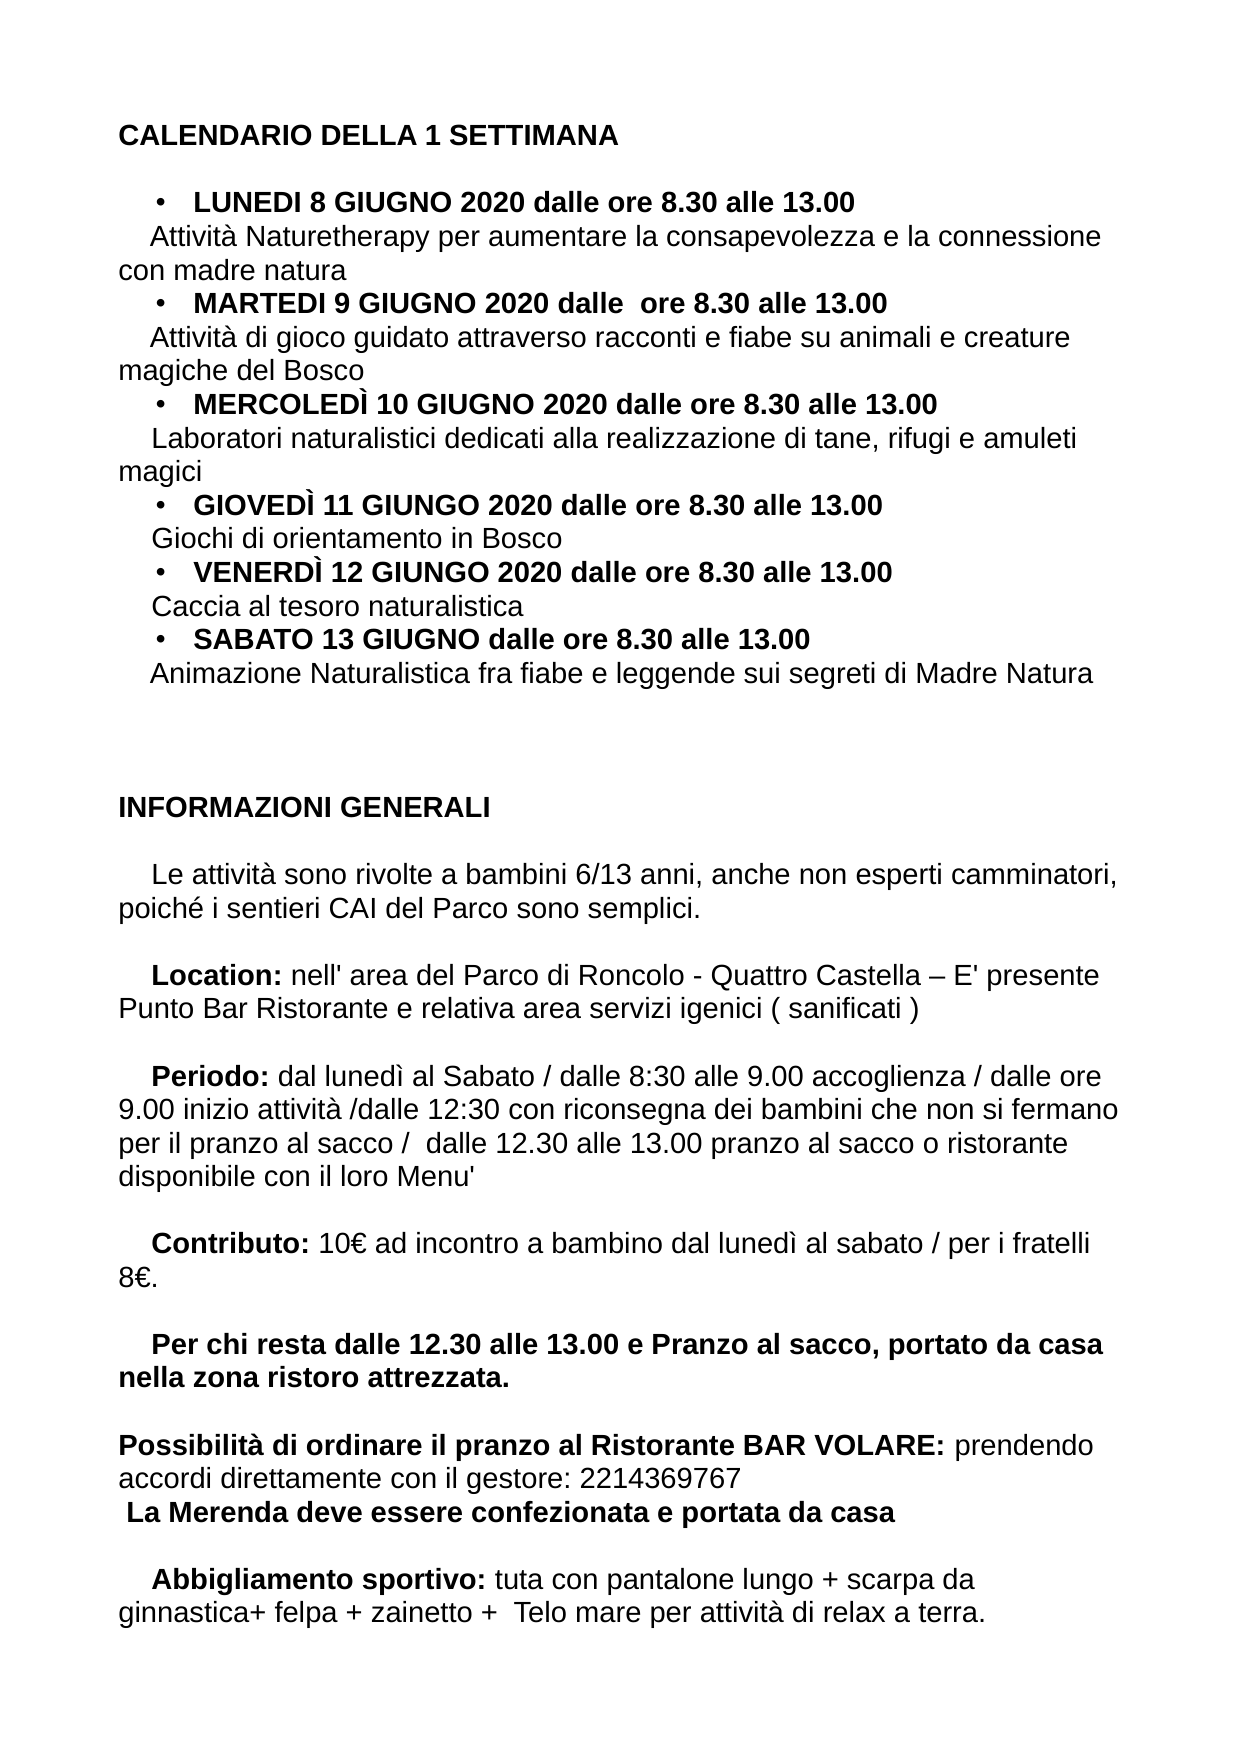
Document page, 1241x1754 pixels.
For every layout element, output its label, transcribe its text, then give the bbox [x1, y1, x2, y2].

text Periodo: dal lunedì al Sabato / dalle 8:30 alle 9.00 accoglienza / dalle ore 9.00 inizio attività /dalle 12:30 con riconsegna dei bambini che non si fermano per il pranzo al sacco / dalle 12.30 alle 13.00 pranzo al sacco o ristorante disponibile con il loro Menu' [118, 1058, 1122, 1193]
text CALENDARIO DELLA 1 SETTIMANA [118, 118, 1122, 152]
text INFORMAZIONI GENERALI [118, 790, 1122, 824]
text Giochi di orientamento in Bosco [118, 521, 1122, 555]
text Laboratori naturalistici dedicati alla realizzazione di tane, rifugi e amuleti magici [118, 421, 1122, 488]
text Attività Naturetherapy per aumentare la consapevolezza e la connessione con madre natura [118, 219, 1122, 286]
list MARTEDI 9 GIUGNO 2020 dalle ore 8.30 alle 13.00 [156, 286, 1122, 320]
text Contributo: 10€ ad incontro a bambino dal lunedì al sabato / per i fratelli 8€. [118, 1226, 1122, 1293]
list LUNEDI 8 GIUGNO 2020 dalle ore 8.30 alle 13.00 [156, 185, 1122, 219]
text Per chi resta dalle 12.30 alle 13.00 e Pranzo al sacco, portato da casa nella zona ristoro attrezzata. [118, 1327, 1122, 1394]
text Possibilità di ordinare il pranzo al Ristorante BAR VOLARE: prendendo accordi direttamente con il gestore: 2214369767 [118, 1427, 1122, 1494]
list VENERDÌ 12 GIUNGO 2020 dalle ore 8.30 alle 13.00 [156, 555, 1122, 589]
text Caccia al tesoro naturalistica [118, 589, 1122, 622]
text Le attività sono rivolte a bambini 6/13 anni, anche non esperti camminatori, poiché i sentieri CAI del Parco sono semplici. [118, 857, 1122, 924]
text Animazione Naturalistica fra fiabe e leggende sui segreti di Madre Natura [118, 656, 1122, 689]
list GIOVEDÌ 11 GIUNGO 2020 dalle ore 8.30 alle 13.00 [156, 488, 1122, 521]
text Location: nell' area del Parco di Roncolo - Quattro Castella – E' presente Punto Bar Ristorante e relativa area servizi igenici ( sanificati ) [118, 958, 1122, 1025]
text Abbigliamento sportivo: tuta con pantalone lungo + scarpa da ginnastica+ felpa + zainetto + Telo mare per attività di relax a terra. [118, 1562, 1122, 1629]
list MERCOLEDÌ 10 GIUGNO 2020 dalle ore 8.30 alle 13.00 [156, 387, 1122, 421]
list SABATO 13 GIUGNO dalle ore 8.30 alle 13.00 [156, 622, 1122, 656]
text La Merenda deve essere confezionata e portata da casa [118, 1494, 1122, 1528]
text Attività di gioco guidato attraverso racconti e fiabe su animali e creature magiche del Bosco [118, 320, 1122, 387]
